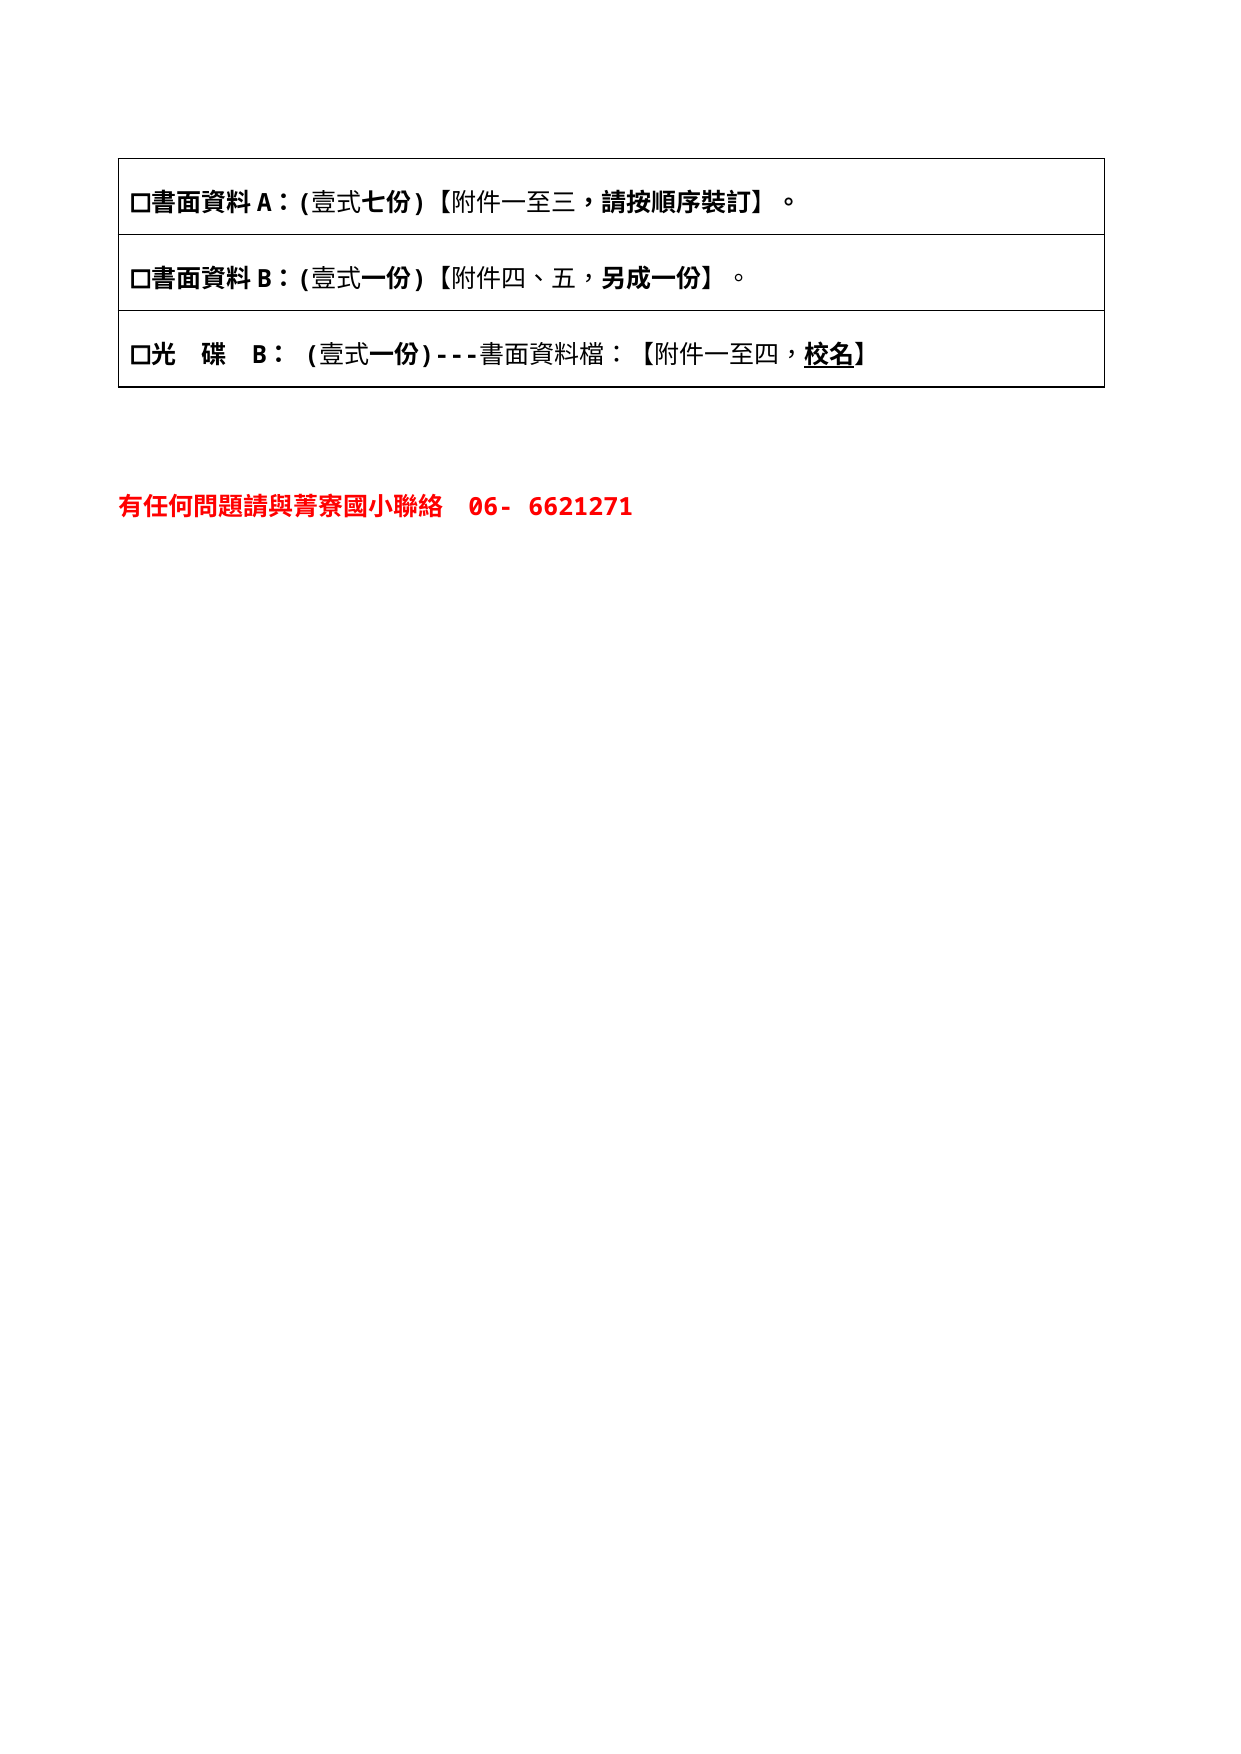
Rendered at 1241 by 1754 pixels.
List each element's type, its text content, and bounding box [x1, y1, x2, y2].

table_cell 書面資料B：(壹式一份)【附件四、五，另成一份】。 [119, 235, 1104, 310]
table_cell 書面資料A：(壹式七份)【附件一至三，請按順序裝訂】。 [119, 159, 1104, 234]
table_cell 光 碟 B： (壹式一份)---書面資料檔：【附件一至四，校名】 [119, 311, 1104, 386]
text 有任何問題請與菁寮國小聯絡 06- 6621271 [118, 462, 1053, 525]
